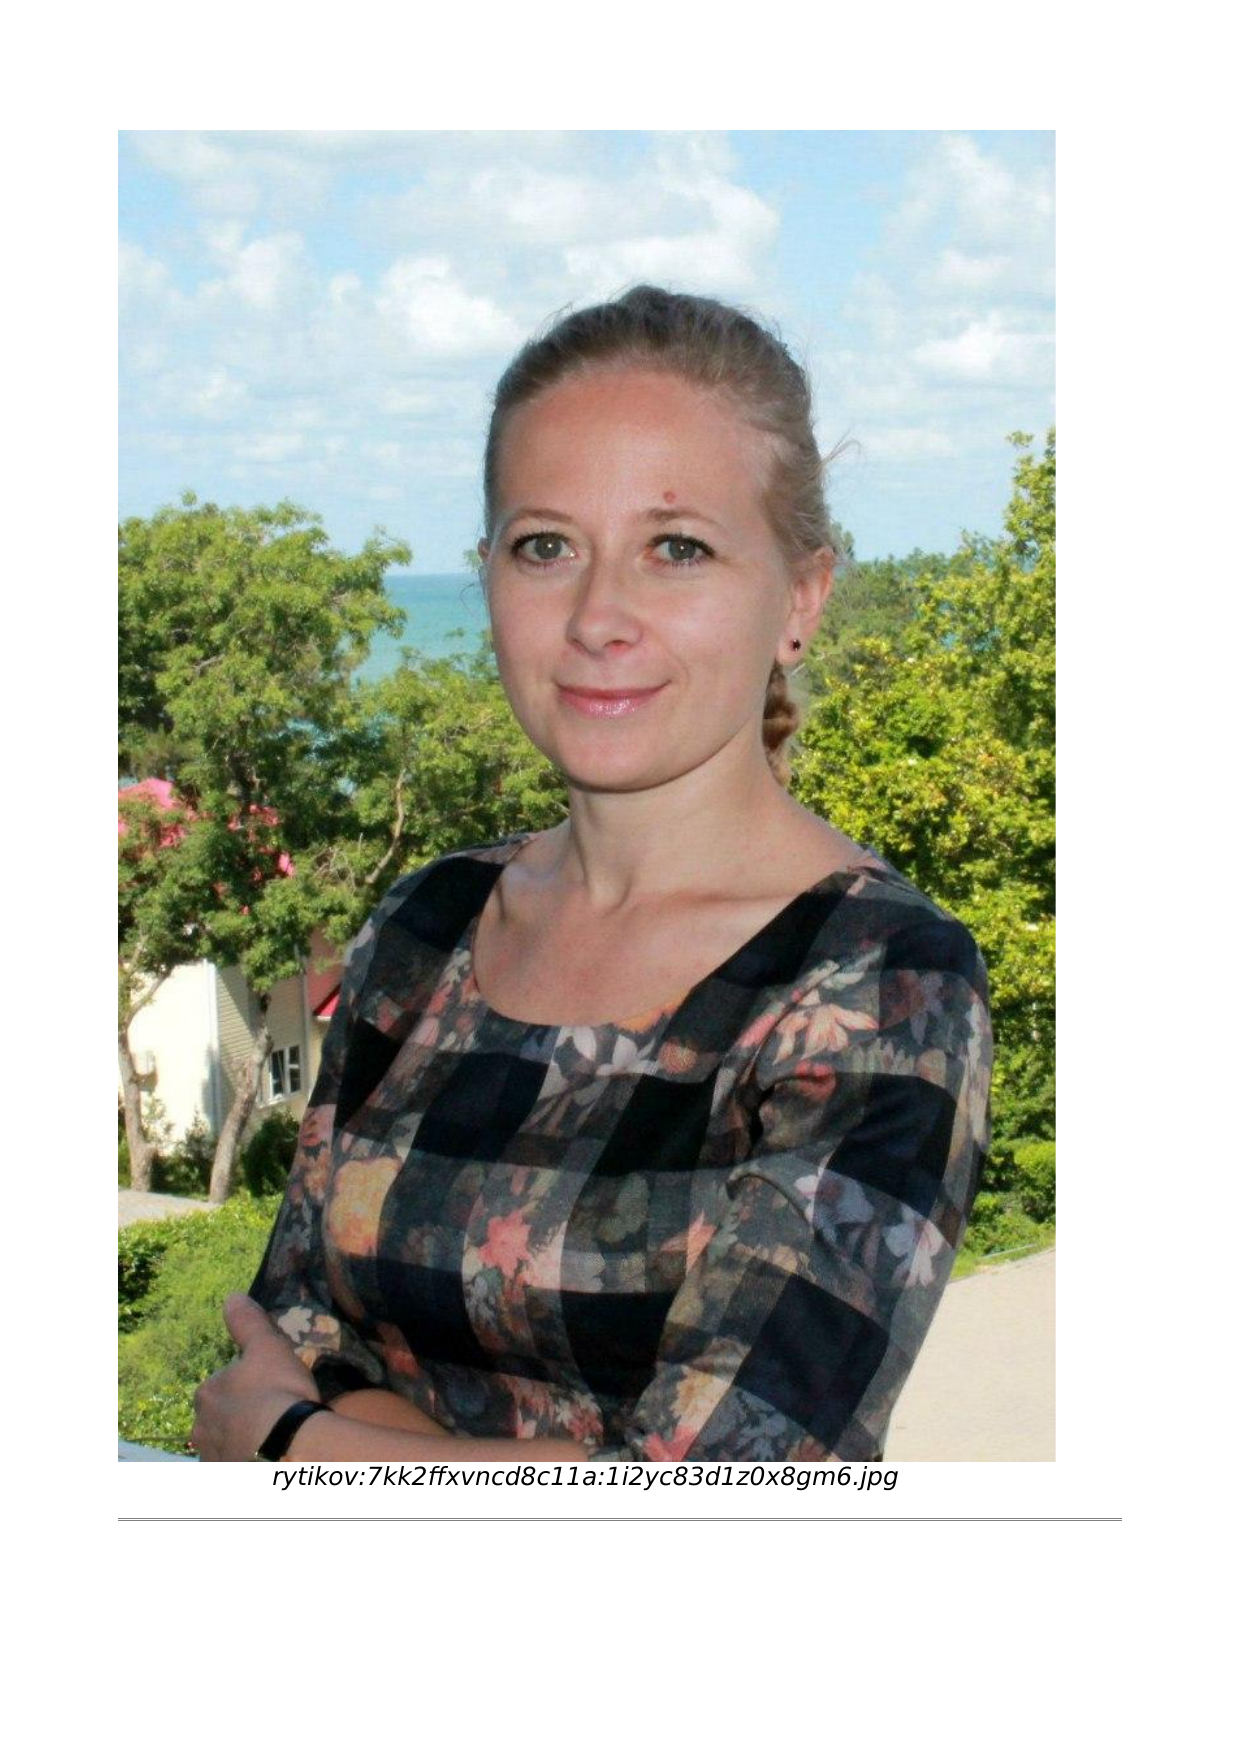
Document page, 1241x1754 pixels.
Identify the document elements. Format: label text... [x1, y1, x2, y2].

text rytikov:7kk2ffxvncd8c11a:1i2yc83d1z0x8gm6.jpg [118, 1462, 1056, 1491]
picture [118, 130, 1056, 1462]
